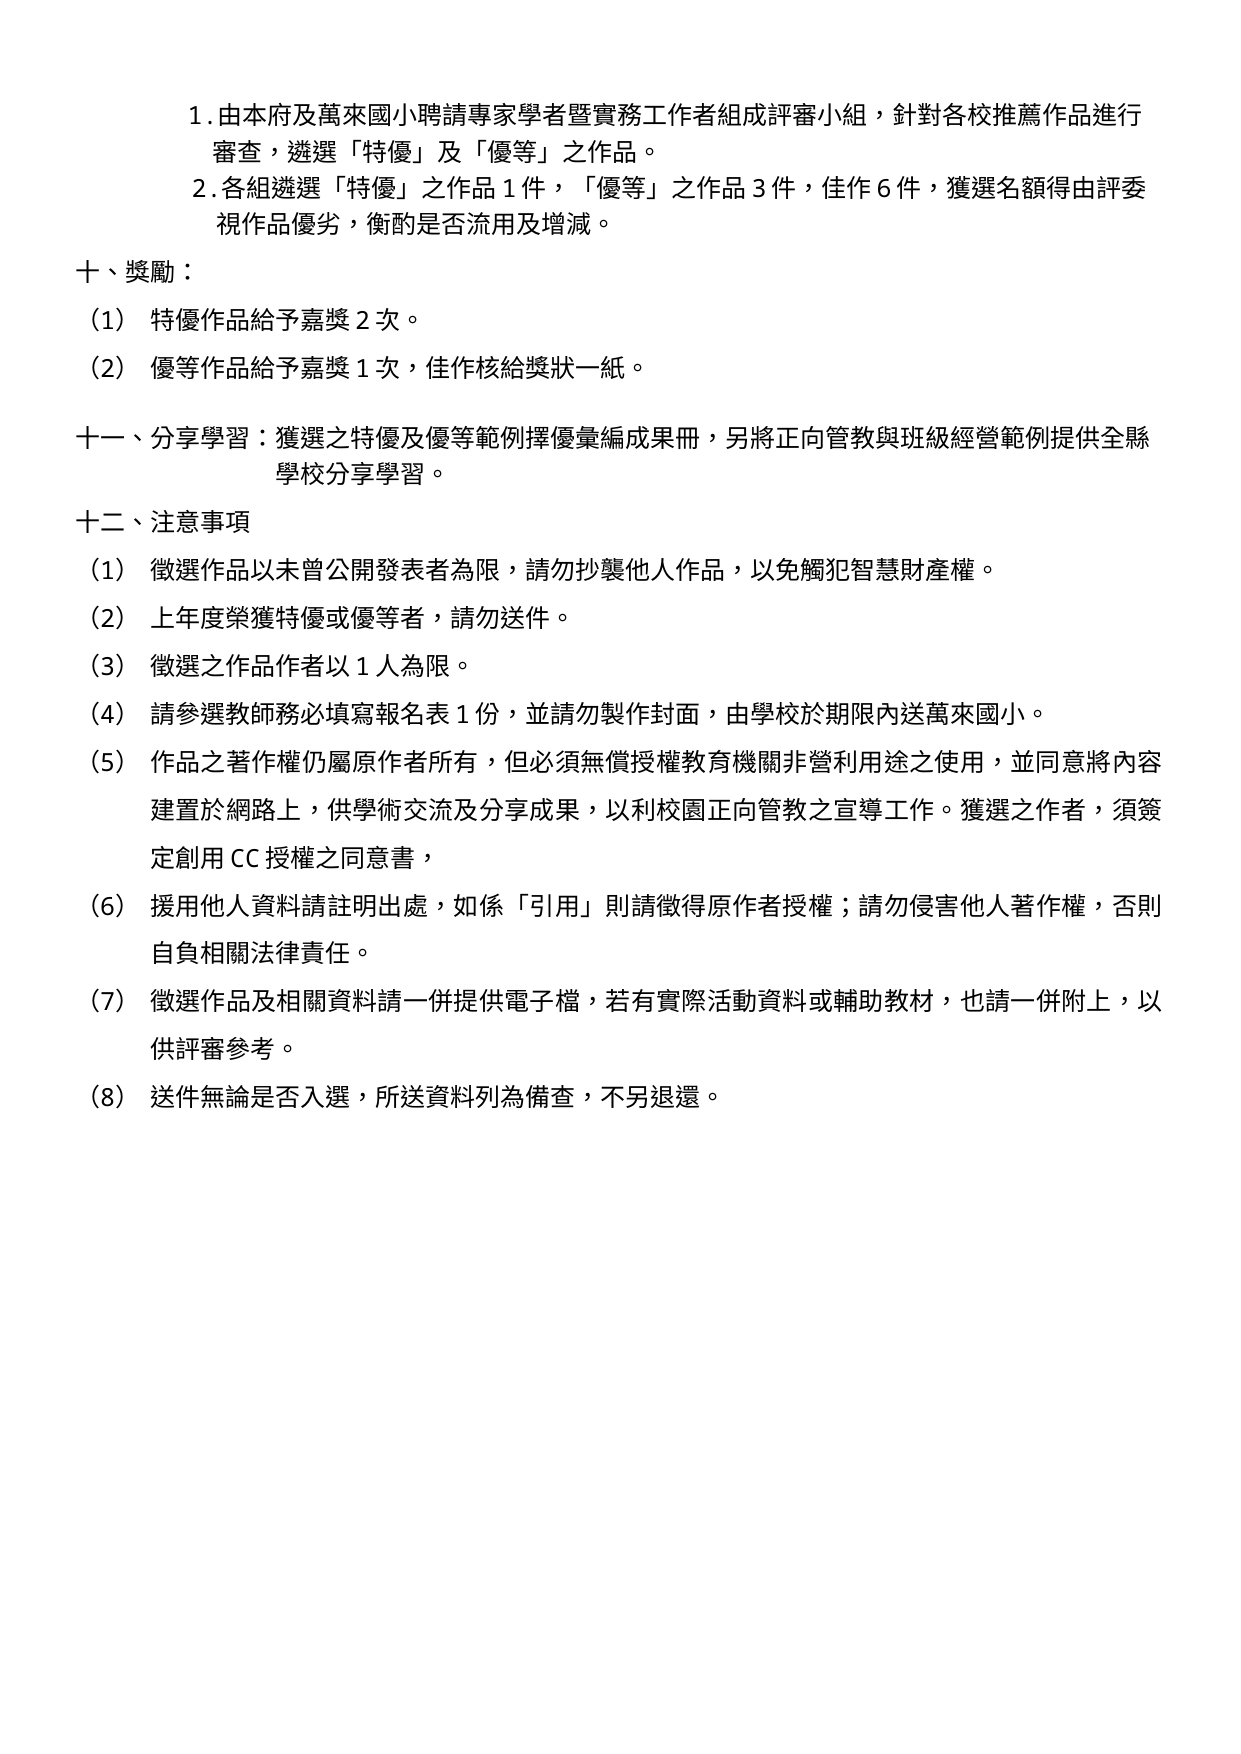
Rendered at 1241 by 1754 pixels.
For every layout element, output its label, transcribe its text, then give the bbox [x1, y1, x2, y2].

list 徵選作品以未曾公開發表者為限，請勿抄襲他人作品，以免觸犯智慧財產權。 [75, 539, 1165, 587]
list 上年度榮獲特優或優等者，請勿送件。 [75, 587, 1165, 635]
text 十、獎勵： [75, 241, 1165, 289]
list 徵選作品及相關資料請一併提供電子檔，若有實際活動資料或輔助教材，也請一併附上，以供評審參考。 [75, 970, 1165, 1066]
text 2.各組遴選「特優」之作品1件，「優等」之作品3件，佳作6件，獲選名額得由評委視作品優劣，衡酌是否流用及增減。 [191, 168, 1165, 241]
list 特優作品給予嘉獎2次。 [75, 289, 1165, 337]
list 作品之著作權仍屬原作者所有，但必須無償授權教育機關非營利用途之使用，並同意將內容建置於網路上，供學術交流及分享成果，以利校園正向管教之宣導工作。獲選之作者，須簽定創用CC授權之同意書， [75, 731, 1165, 874]
list 優等作品給予嘉獎1次，佳作核給獎狀一紙。 [75, 337, 1165, 384]
list 徵選之作品作者以1人為限。 [75, 635, 1165, 683]
text 十一、分享學習：獲選之特優及優等範例擇優彙編成果冊，另將正向管教與班級經營範例提供全縣學校分享學習。 [75, 418, 1165, 491]
list 援用他人資料請註明出處，如係「引用」則請徵得原作者授權；請勿侵害他人著作權，否則自負相關法律責任。 [75, 874, 1165, 970]
text 十二、注意事項 [75, 491, 1165, 539]
list 請參選教師務必填寫報名表1份，並請勿製作封面，由學校於期限內送萬來國小。 [75, 683, 1165, 731]
text 1.由本府及萬來國小聘請專家學者暨實務工作者組成評審小組，針對各校推薦作品進行審查，遴選「特優」及「優等」之作品。 [187, 96, 1165, 168]
list 送件無論是否入選，所送資料列為備查，不另退還。 [75, 1066, 1165, 1114]
